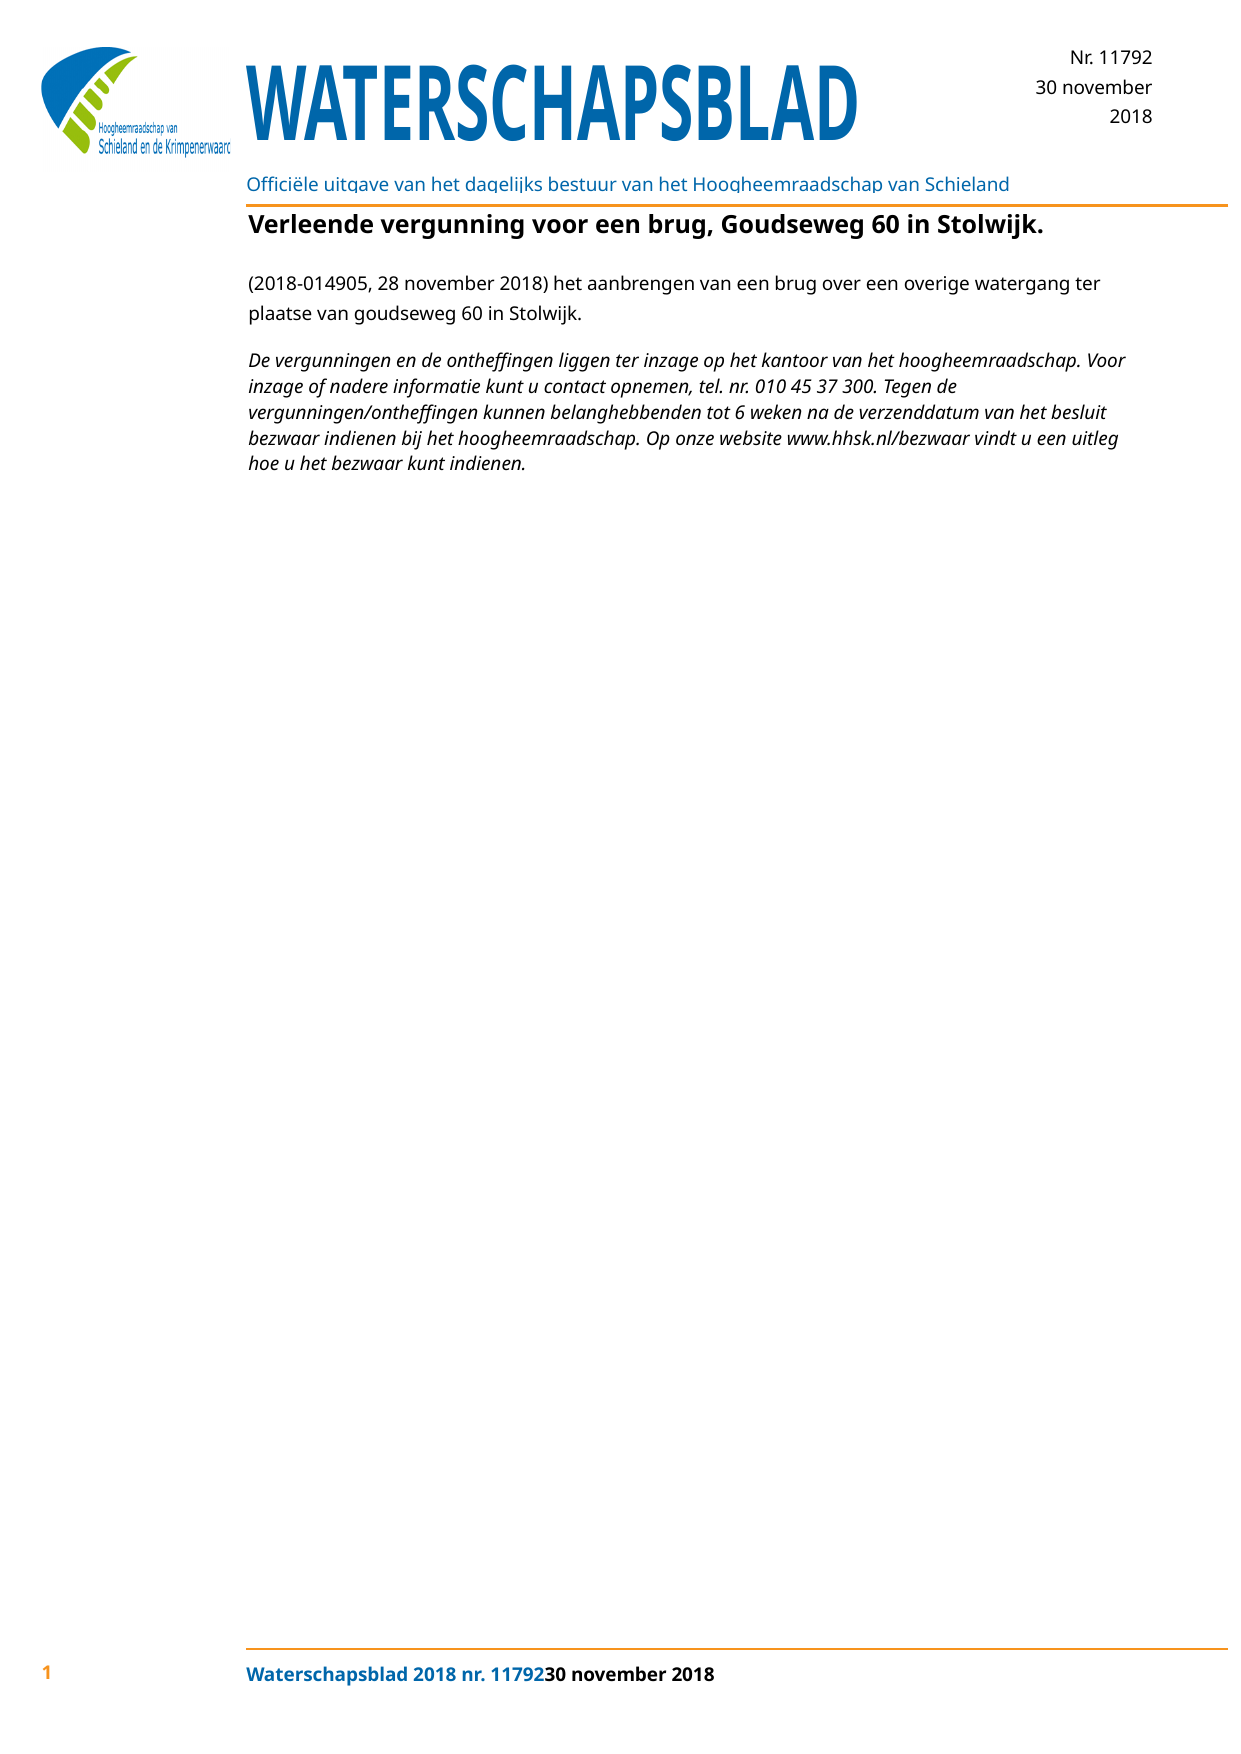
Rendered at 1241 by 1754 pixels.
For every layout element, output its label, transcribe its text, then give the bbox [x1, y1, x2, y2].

text (2018-014905, 28 november 2018) het aanbrengen van een brug over een overige watergang ter plaatse van goudseweg 60 in Stolwijk. [248, 270, 1152, 326]
text De vergunningen en de ontheffingen liggen ter inzage op het kantoor van het hoogheemraadschap. Voor inzage of nadere informatie kunt u contact opnemen, tel. nr. 010 45 37 300. Tegen de vergunningen/ontheffingen kunnen belanghebbenden tot 6 weken na de verzenddatum van het besluit bezwaar indienen bij het hoogheemraadschap. Op onze website www.hhsk.nl/bezwaar vindt u een uitleg hoe u het bezwaar kunt indienen. [248, 348, 1152, 476]
text Verleende vergunning voor een brug, Goudseweg 60 in Stolwijk. [248, 207, 1152, 241]
picture [41, 47, 231, 172]
